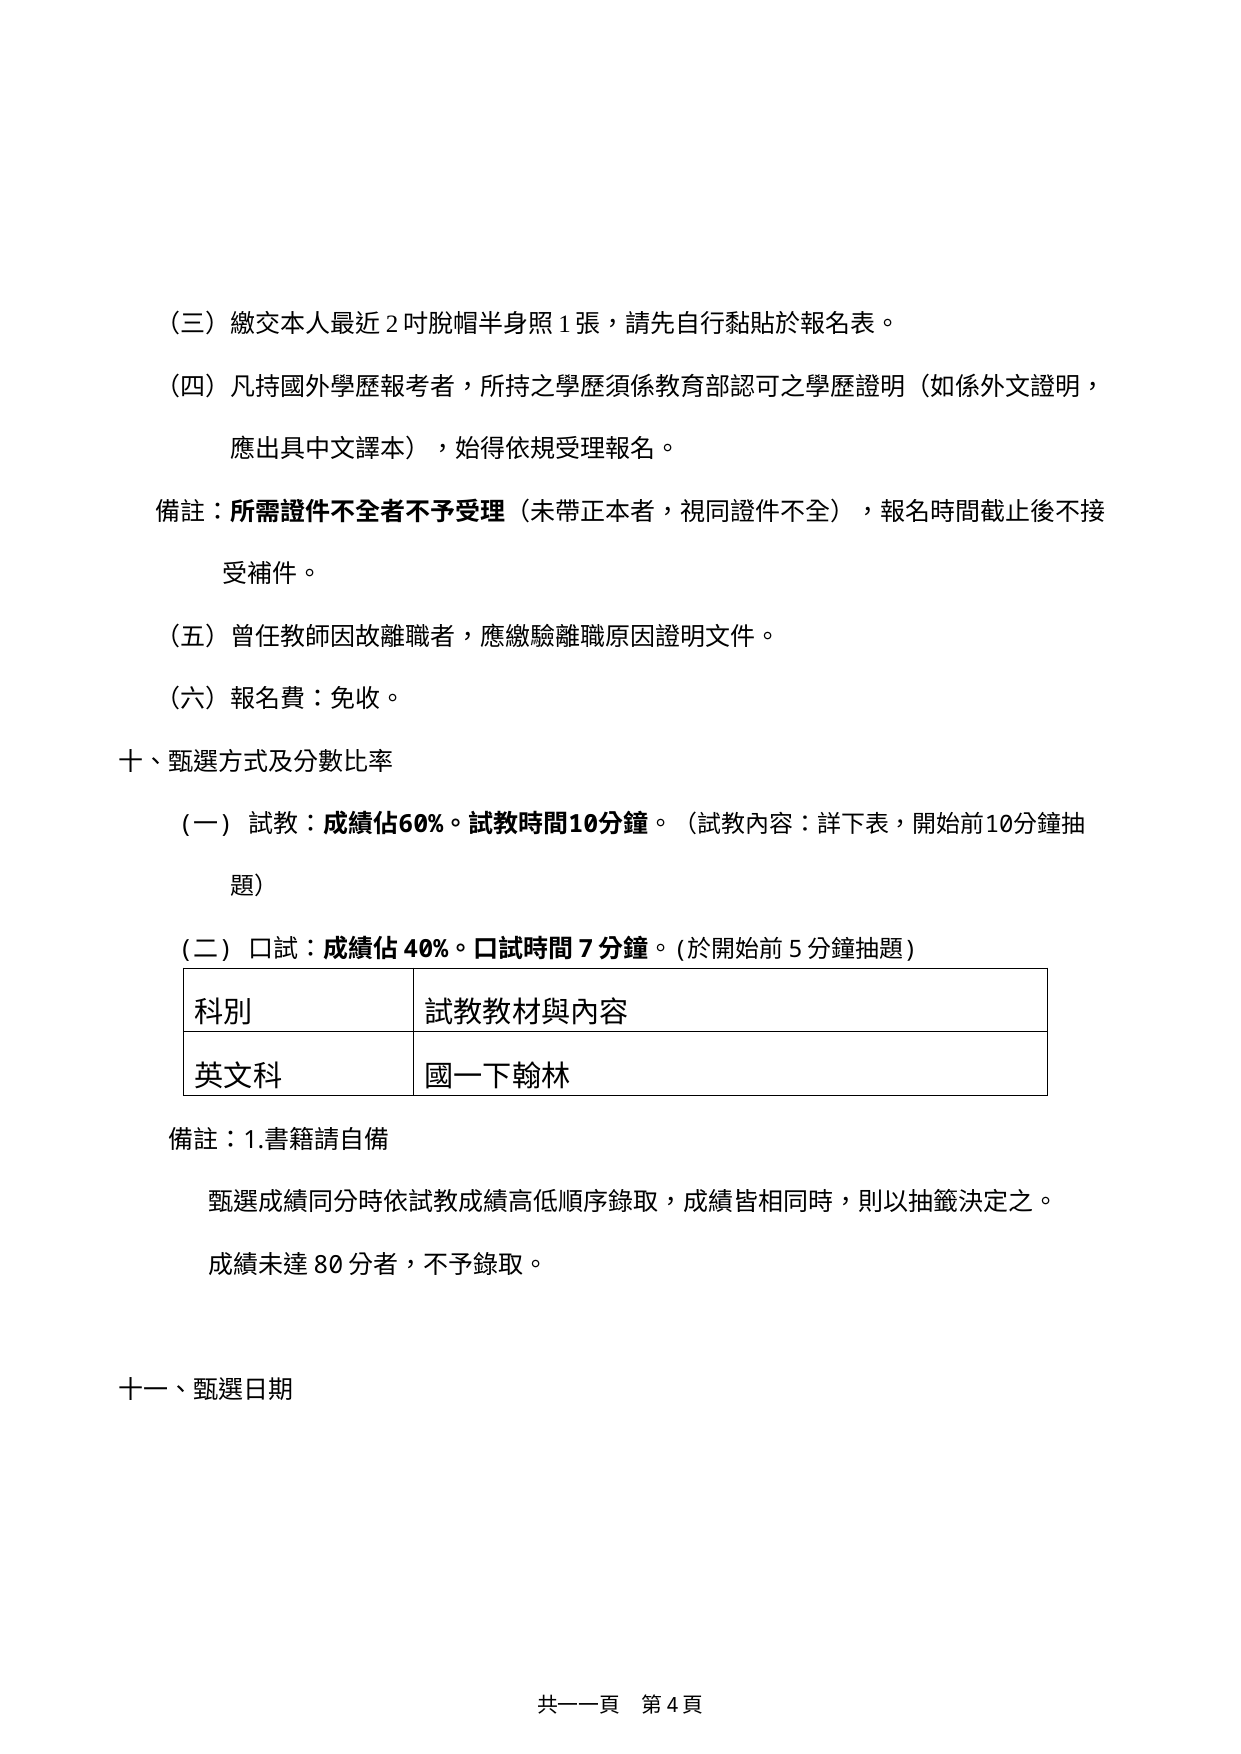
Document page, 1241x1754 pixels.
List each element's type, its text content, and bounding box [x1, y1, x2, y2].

table_header 科別 [184, 969, 413, 1031]
text 十、甄選方式及分數比率 [118, 717, 1122, 780]
text （五）曾任教師因故離職者，應繳驗離職原因證明文件。 [156, 592, 1122, 655]
text 十一、甄選日期 [118, 1346, 1122, 1408]
table_cell 國一下翰林 [414, 1032, 1047, 1094]
table_cell 英文科 [184, 1032, 413, 1094]
text (一) 試教：成績佔60%。試教時間10分鐘。（試教內容：詳下表，開始前10分鐘抽題） [118, 780, 1122, 905]
text 成績未達80分者，不予錄取。 [118, 1221, 1122, 1283]
text （三）繳交本人最近2吋脫帽半身照1張，請先自行黏貼於報名表。 [156, 280, 1122, 342]
text 備註：1.書籍請自備 [168, 1096, 1122, 1158]
text （六）報名費：免收。 [156, 655, 1122, 717]
text 甄選成績同分時依試教成績高低順序錄取，成績皆相同時，則以抽籤決定之。 [118, 1158, 1122, 1221]
table_header 試教教材與內容 [414, 969, 1047, 1031]
text (二) 口試：成績佔40%。口試時間7分鐘。(於開始前5分鐘抽題) [118, 905, 1122, 967]
text （四）凡持國外學歷報考者，所持之學歷須係教育部認可之學歷證明（如係外文證明，應出具中文譯本），始得依規受理報名。 [156, 342, 1122, 467]
text 備註：所需證件不全者不予受理（未帶正本者，視同證件不全），報名時間截止後不接受補件。 [156, 467, 1122, 592]
